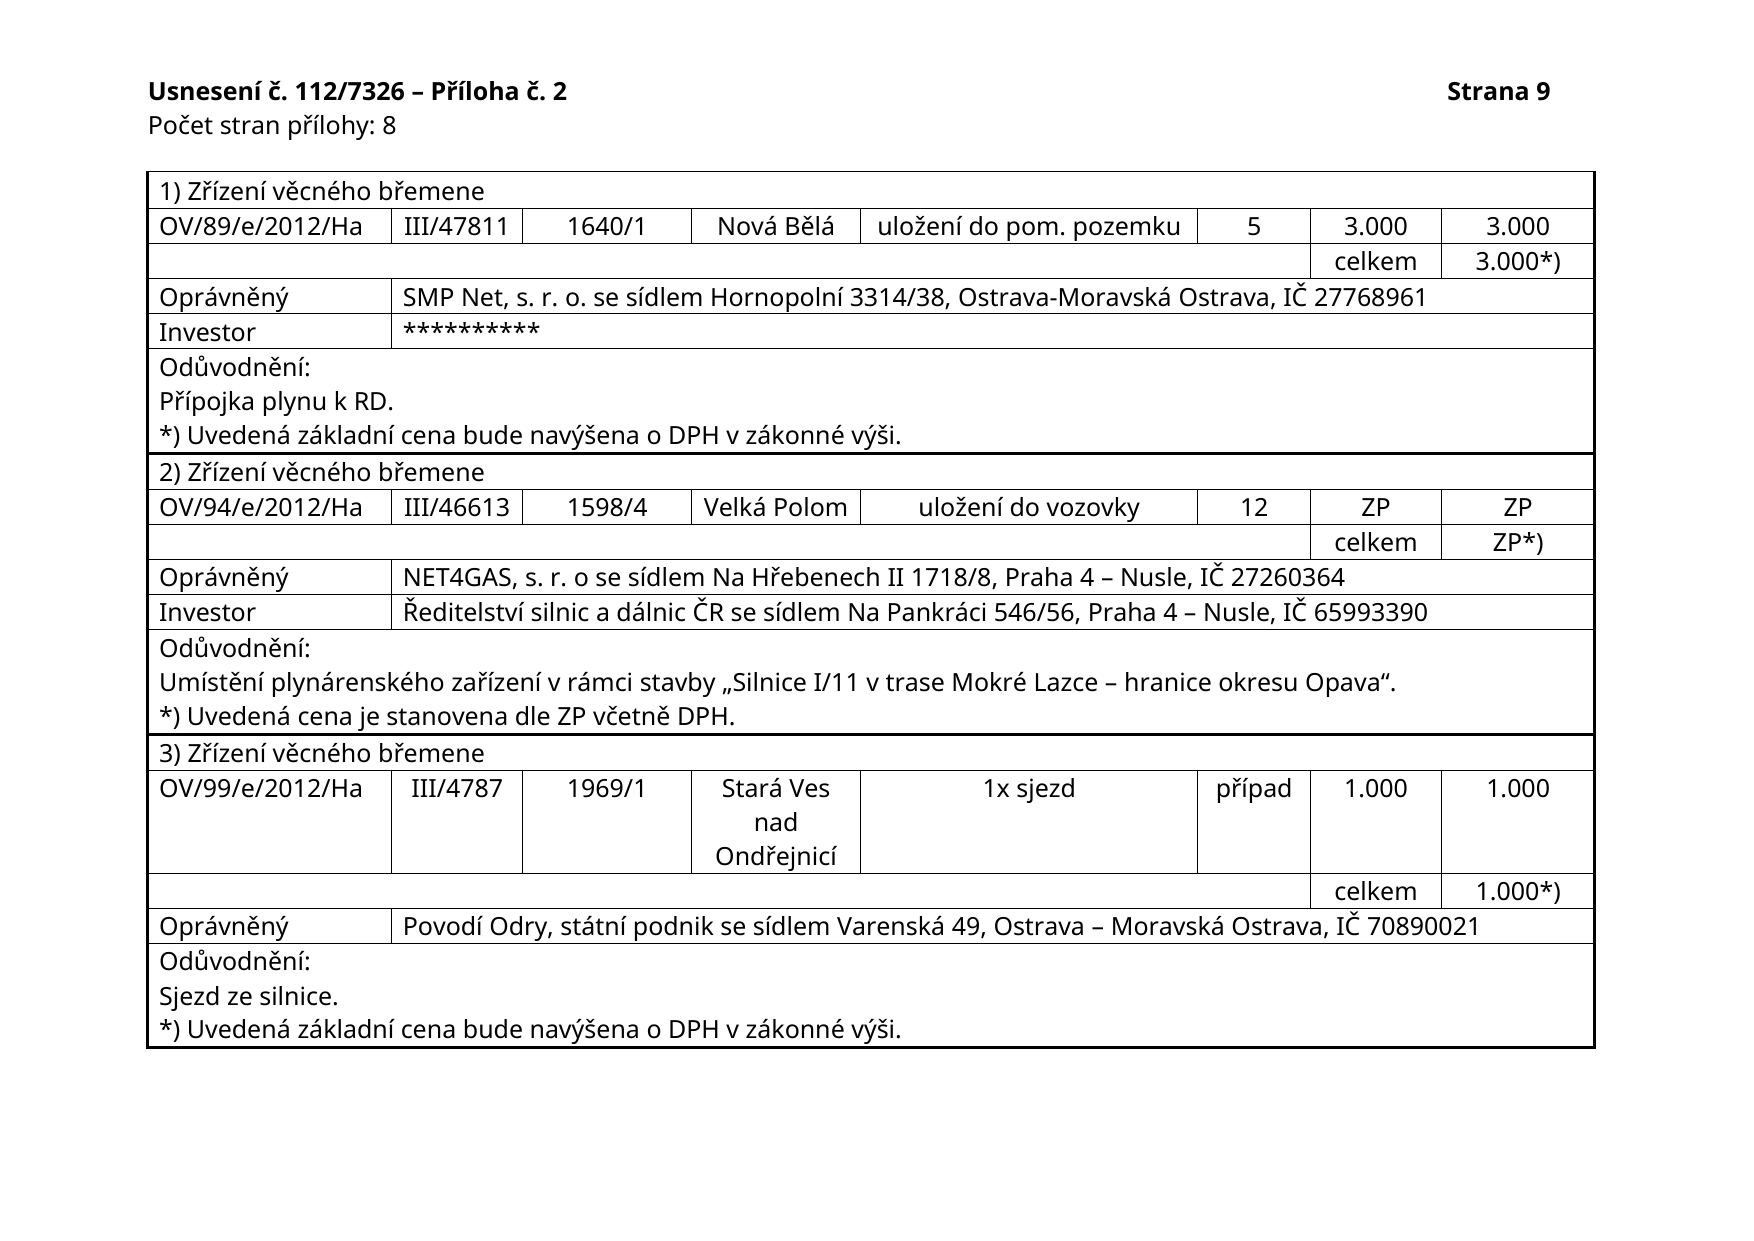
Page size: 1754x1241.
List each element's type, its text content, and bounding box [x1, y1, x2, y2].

table_cell celkem [1311, 874, 1441, 908]
table_cell Oprávněný [149, 560, 391, 594]
table_cell ********** [392, 314, 1593, 348]
table_cell 1x sjezd [861, 771, 1197, 873]
table_cell 1640/1 [523, 209, 691, 243]
table_cell 1.000*) [1442, 874, 1593, 908]
table_cell 1) Zřízení věcného břemene [149, 172, 1593, 208]
table_cell Odůvodnění: Sjezd ze silnice. *) Uvedená základní cena bude navýšena o DPH v zákonné výši. [149, 944, 1593, 1046]
table_cell III/47811 [392, 209, 522, 243]
table_cell OV/89/e/2012/Ha [149, 209, 391, 243]
table_cell 3.000 [1311, 209, 1441, 243]
table_cell Stará Ves nad Ondřejnicí [692, 771, 860, 873]
table_cell ZP*) [1442, 525, 1593, 559]
table_cell Investor [149, 314, 391, 348]
table_cell 1969/1 [523, 771, 691, 873]
table_cell případ [1198, 771, 1310, 873]
table_cell 12 [1198, 490, 1310, 524]
table_cell Oprávněný [149, 909, 391, 943]
table_cell celkem [1311, 244, 1441, 278]
table_cell Nová Bělá [692, 209, 860, 243]
table_cell ZP [1311, 490, 1441, 524]
table_cell ZP [1442, 490, 1593, 524]
table_cell 3) Zřízení věcného břemene [149, 736, 1593, 769]
table_cell OV/94/e/2012/Ha [149, 490, 391, 524]
table_cell [149, 874, 1310, 908]
table_cell 3.000*) [1442, 244, 1593, 278]
table_cell uložení do vozovky [861, 490, 1197, 524]
table_cell Oprávněný [149, 279, 391, 313]
table_cell Ředitelství silnic a dálnic ČR se sídlem Na Pankráci 546/56, Praha 4 – Nusle, IČ 65993390 [392, 595, 1593, 629]
table_cell Investor [149, 595, 391, 629]
table_cell 1.000 [1311, 771, 1441, 873]
table_cell [149, 525, 1310, 559]
table_cell celkem [1311, 525, 1441, 559]
table_cell III/4787 [392, 771, 522, 873]
table_cell 2) Zřízení věcného břemene [149, 455, 1593, 489]
table_cell 1.000 [1442, 771, 1593, 873]
table_cell Velká Polom [692, 490, 860, 524]
table_cell NET4GAS, s. r. o se sídlem Na Hřebenech II 1718/8, Praha 4 – Nusle, IČ 27260364 [392, 560, 1593, 594]
table_cell Povodí Odry, státní podnik se sídlem Varenská 49, Ostrava – Moravská Ostrava, IČ 70890021 [392, 909, 1593, 943]
table_cell Odůvodnění: Přípojka plynu k RD. *) Uvedená základní cena bude navýšena o DPH v zákonné výši. [149, 349, 1593, 452]
table_cell OV/99/e/2012/Ha [149, 771, 391, 873]
table_cell 5 [1198, 209, 1310, 243]
table_cell III/46613 [392, 490, 522, 524]
table_cell SMP Net, s. r. o. se sídlem Hornopolní 3314/38, Ostrava-Moravská Ostrava, IČ 27768961 [392, 279, 1593, 313]
table_cell 3.000 [1442, 209, 1593, 243]
table_cell 1598/4 [523, 490, 691, 524]
table_cell uložení do pom. pozemku [861, 209, 1197, 243]
table_cell Odůvodnění: Umístění plynárenského zařízení v rámci stavby „Silnice I/11 v trase Mokré Lazce – hranice okresu Opava“. *) Uvedená cena je stanovena dle ZP včetně DPH. [149, 630, 1593, 732]
table_cell [149, 244, 1310, 278]
